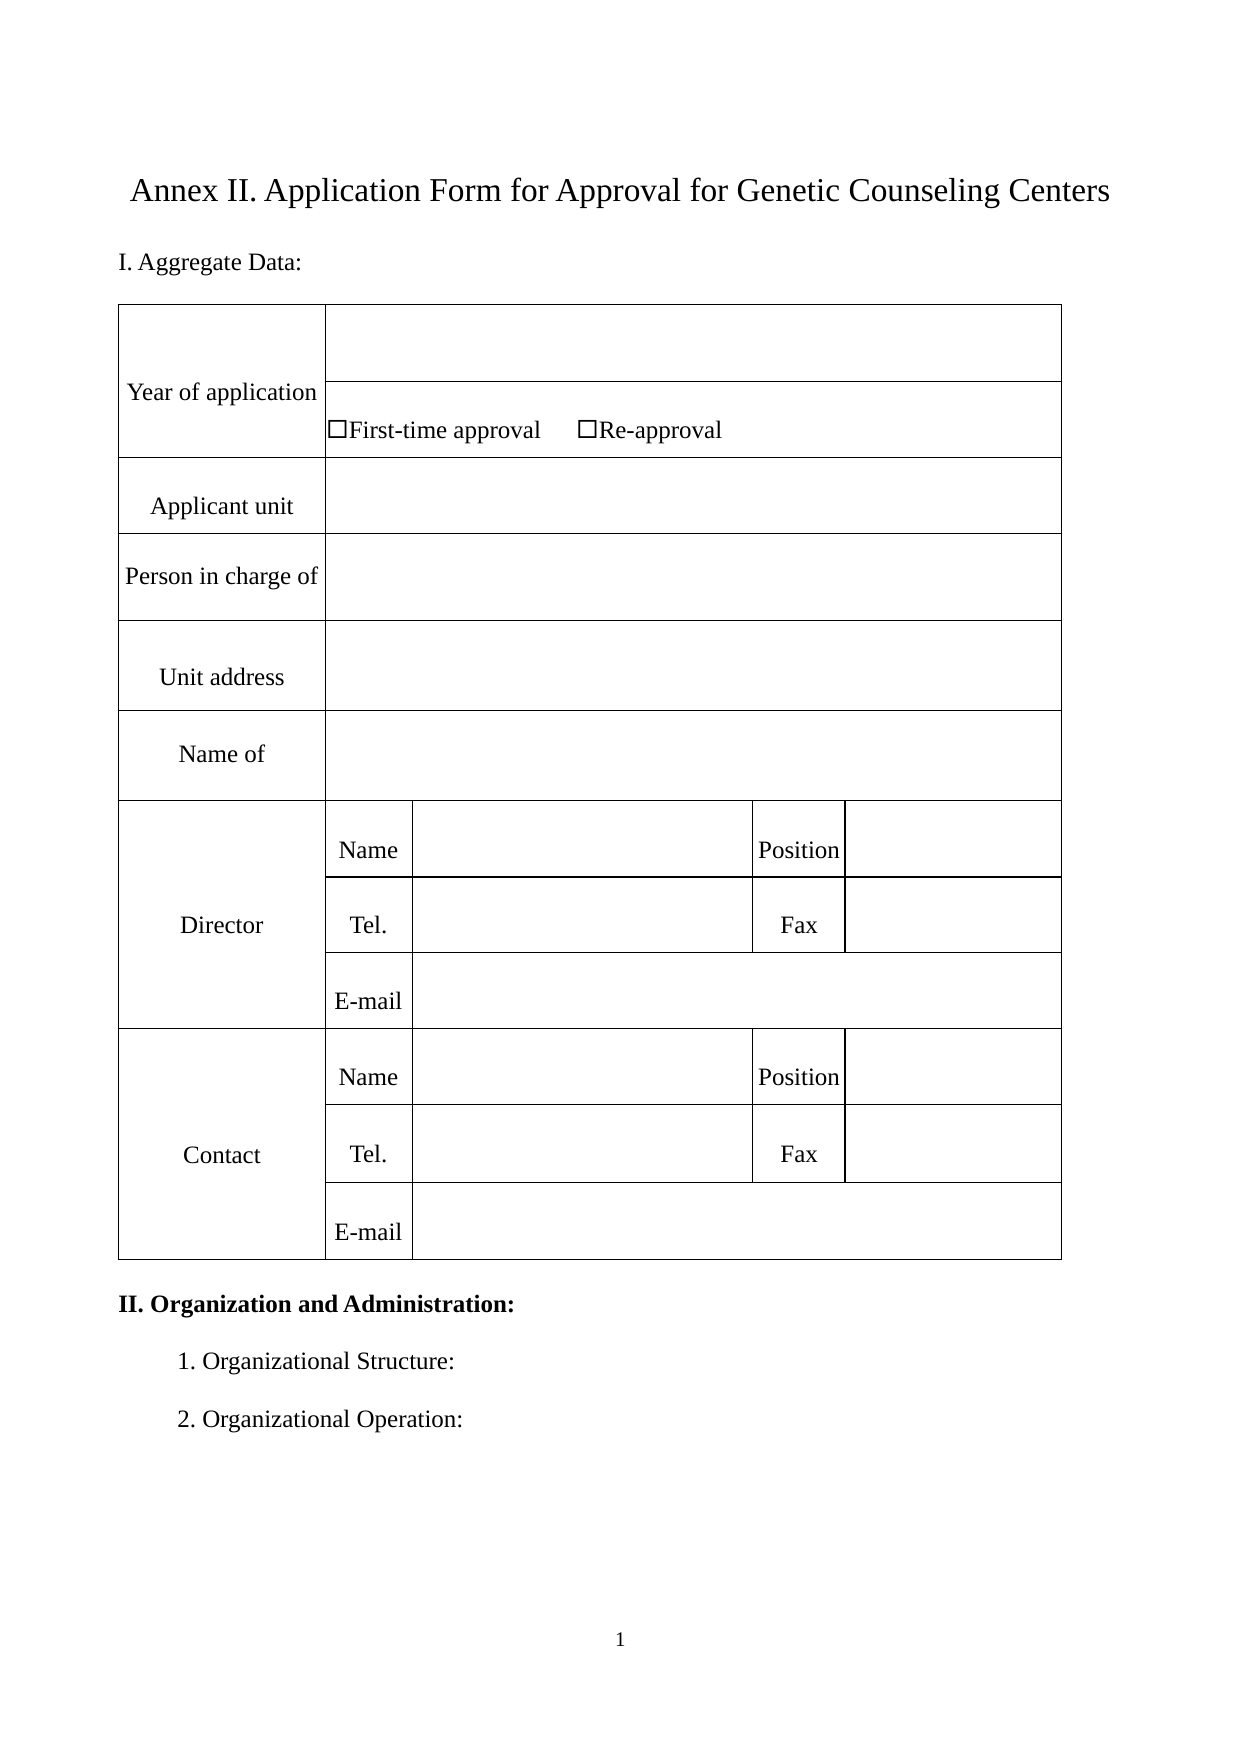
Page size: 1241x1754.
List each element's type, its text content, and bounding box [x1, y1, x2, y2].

table_cell Name [326, 1098, 412, 1104]
text II. Organization and Administration: [118, 1289, 1122, 1317]
table_cell Applicant unit [119, 458, 325, 533]
table_cell Tel. [326, 878, 412, 883]
table_cell E-mail [326, 1252, 412, 1259]
table_cell E-mail [326, 1183, 412, 1190]
text 1. Organizational Structure: [177, 1346, 1122, 1375]
table_cell Name [326, 870, 412, 876]
table_cell Contact [119, 1029, 325, 1259]
text I. Aggregate Data: [118, 247, 1122, 276]
table_cell [413, 801, 752, 876]
table_cell Fax [753, 878, 844, 952]
table_cell Tel. [326, 946, 412, 952]
table_cell Director [119, 801, 325, 1028]
table_header Year of application [119, 382, 325, 457]
table_cell Position [753, 1029, 844, 1104]
table_cell E-mail [326, 1022, 412, 1028]
table_cell [413, 878, 752, 952]
table_cell Tel. [326, 1105, 412, 1112]
table_cell Fax [753, 1105, 844, 1182]
table_cell [846, 801, 1061, 876]
text 2. Organizational Operation: [177, 1404, 1122, 1432]
table_header [326, 305, 1061, 381]
text Annex II. Application Form for Approval for Genetic Counseling Centers [118, 170, 1122, 208]
table_cell [326, 621, 1061, 710]
table_cell [326, 458, 1061, 533]
table_cell [326, 534, 1061, 620]
table_cell First-time approval Re-approval [326, 382, 1061, 457]
table_cell [413, 953, 1061, 1028]
table_cell [846, 1105, 1061, 1182]
table_cell E-mail [326, 953, 412, 959]
table_cell [413, 1183, 1061, 1259]
table_cell Position [753, 801, 844, 876]
table_cell [326, 711, 1061, 800]
table_cell Name [326, 801, 412, 808]
table_cell Unit address [119, 621, 325, 710]
table_cell [413, 1105, 752, 1182]
table_cell [846, 878, 1061, 952]
table_cell [413, 1029, 752, 1104]
table_header [119, 305, 325, 381]
table_cell Tel. [326, 1175, 412, 1182]
table_cell [846, 1029, 1061, 1104]
table_cell Name [326, 1029, 412, 1035]
